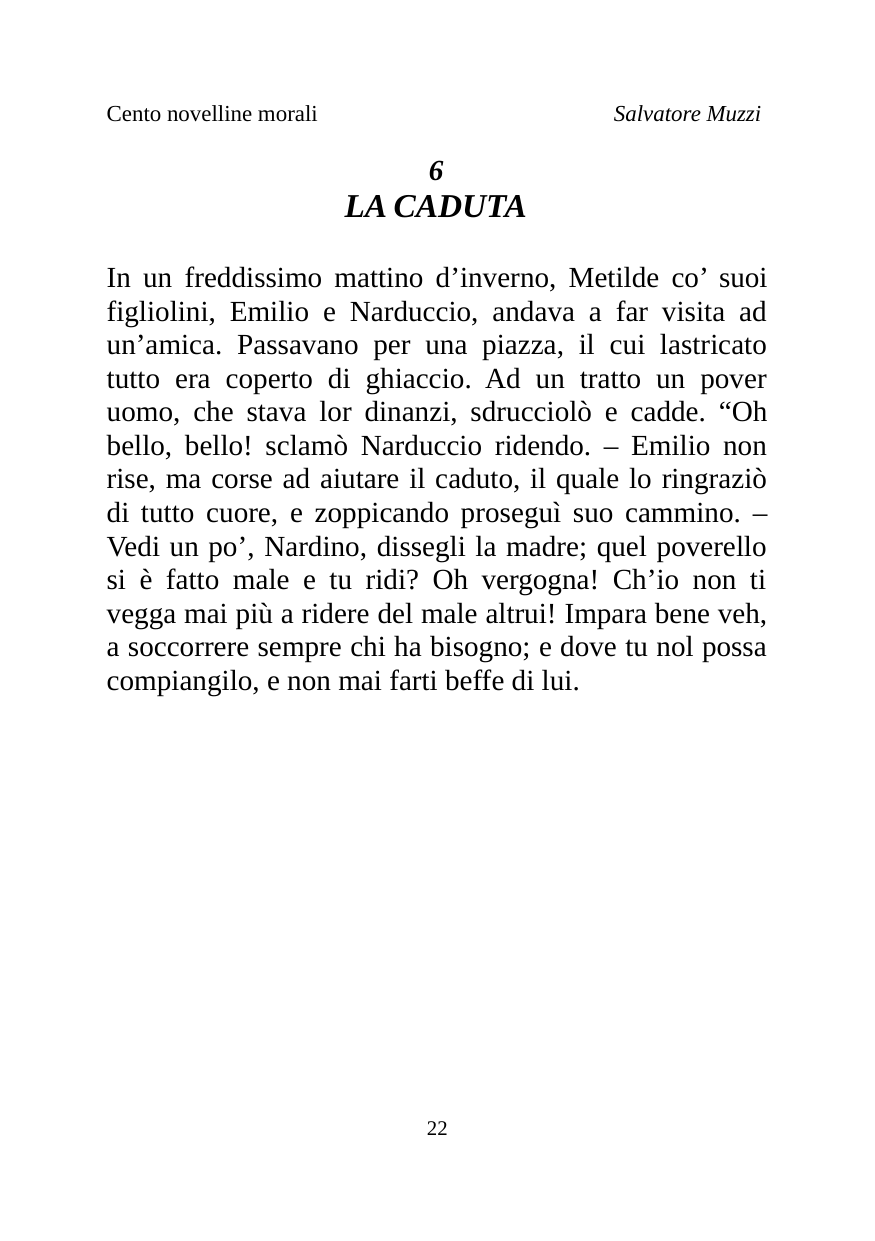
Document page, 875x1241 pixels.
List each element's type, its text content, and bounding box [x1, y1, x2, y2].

text In un freddissimo mattino d’inverno, Metilde co’ suoi figliolini, Emilio e Narduccio, andava a far visita ad un’amica. Passavano per una piazza, il cui lastricato tutto era coperto di ghiaccio. Ad un tratto un pover uomo, che stava lor dinanzi, sdrucciolò e cadde. “Oh bello, bello! sclamò Narduccio ridendo. – Emilio non rise, ma corse ad aiutare il caduto, il quale lo ringraziò di tutto cuore, e zoppicando proseguì suo cammino. – Vedi un po’, Nardino, dissegli la madre; quel poverello si è fatto male e tu ridi? Oh vergogna! Ch’io non ti vegga mai più a ridere del male altrui! Impara bene veh, a soccorrere sempre chi ha bisogno; e dove tu nol possa compiangilo, e non mai farti beffe di lui. [106, 260, 768, 696]
subtitle 6 LA CADUTA [106, 153, 768, 225]
